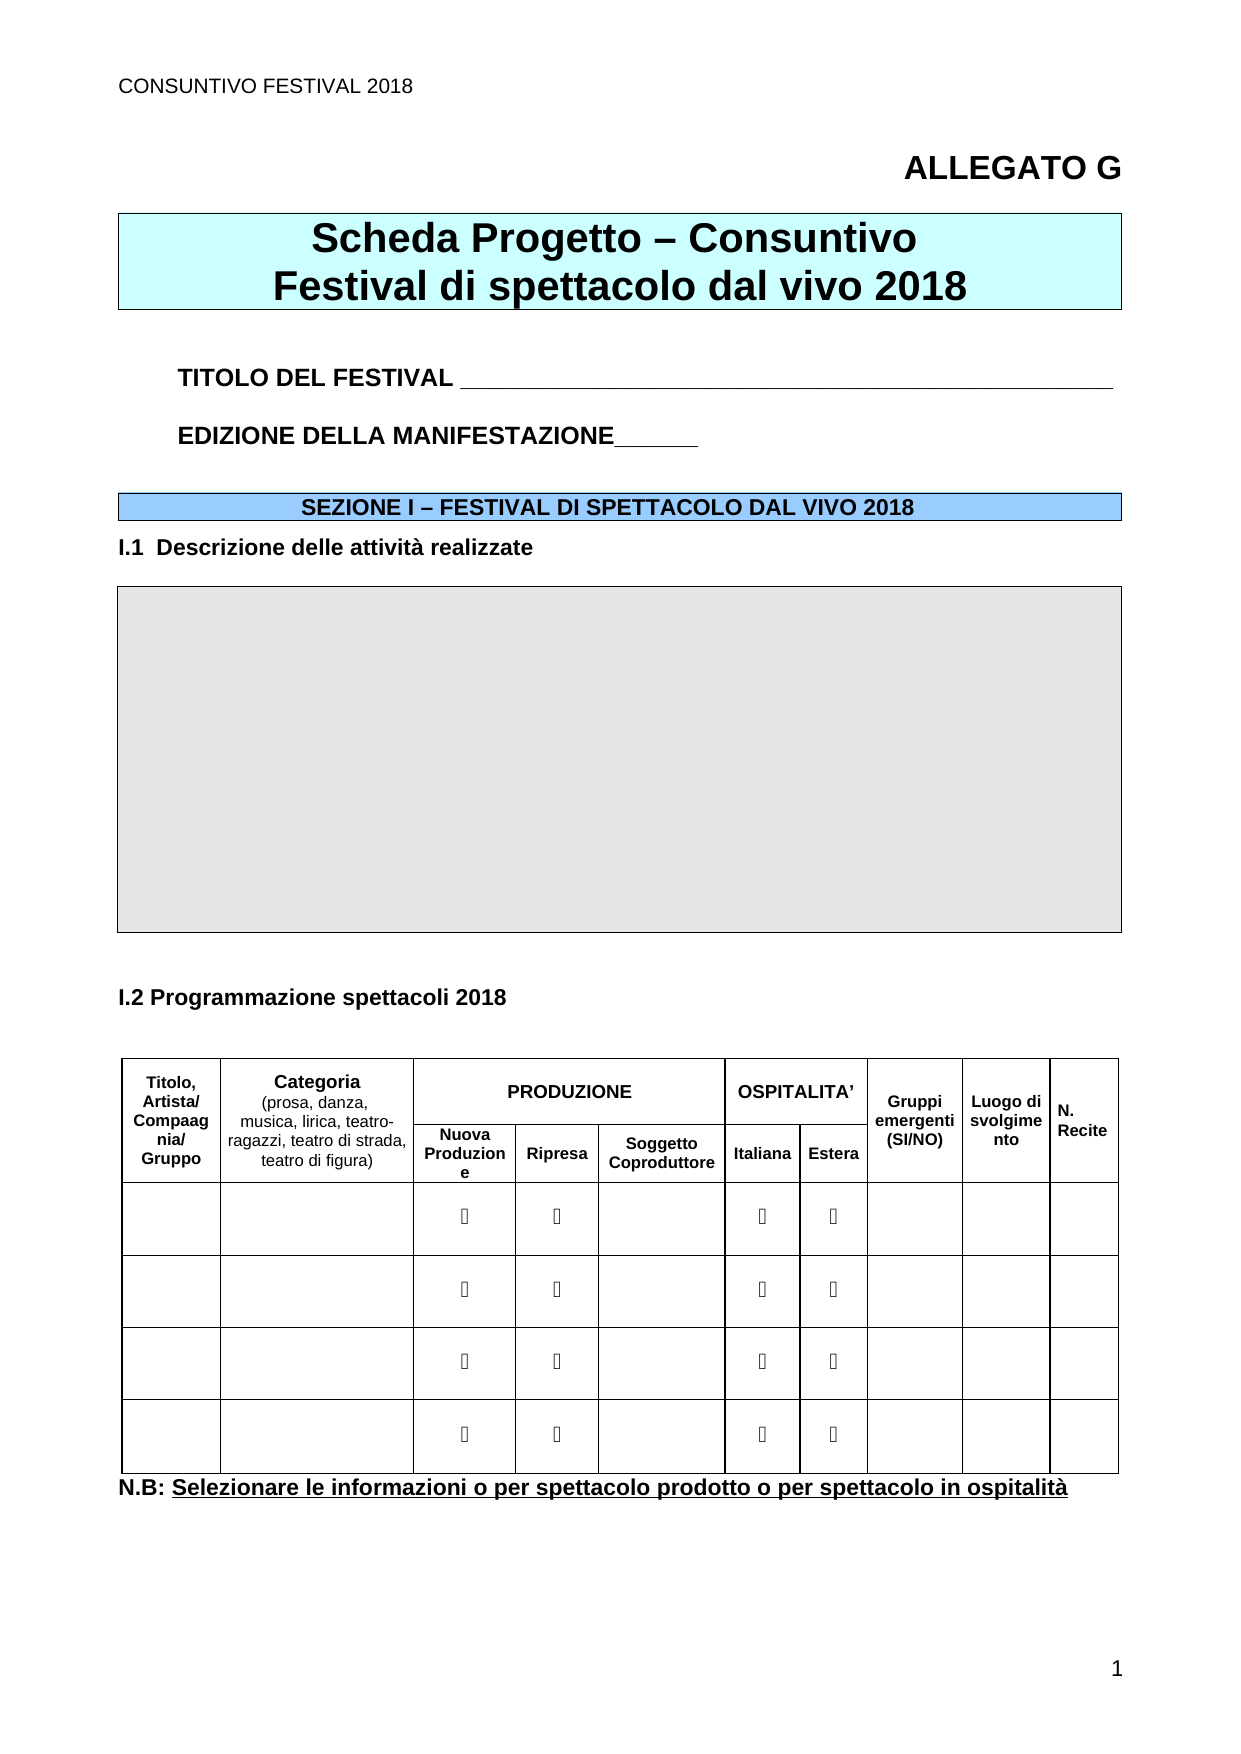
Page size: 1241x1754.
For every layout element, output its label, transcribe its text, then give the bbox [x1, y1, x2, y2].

table_header Titolo, Artista/ Compaagnia/ Gruppo [123, 1059, 220, 1182]
table_cell  [516, 1400, 598, 1473]
subtitle I.1 Descrizione delle attività realizzate [118, 533, 1122, 560]
table_cell  [516, 1183, 598, 1255]
table_cell  [414, 1400, 515, 1473]
table_cell [868, 1328, 962, 1399]
table_cell Italiana [726, 1125, 799, 1182]
table_cell Nuova Produzione [414, 1125, 515, 1182]
table_cell [963, 1400, 1049, 1473]
table_cell [1051, 1328, 1118, 1399]
table_cell  [801, 1328, 867, 1399]
table_cell [868, 1400, 962, 1473]
table_cell [123, 1256, 220, 1327]
table_cell [221, 1400, 413, 1473]
text N.B: Selezionare le informazioni o per spettacolo prodotto o per spettacolo in ospitalità [118, 1474, 1122, 1501]
table_header PRODUZIONE [414, 1059, 724, 1123]
table_cell [123, 1183, 220, 1255]
table_header [118, 587, 1121, 932]
table_cell [599, 1183, 724, 1255]
text ALLEGATO G [177, 148, 1122, 186]
table_cell  [516, 1328, 598, 1399]
table_cell [963, 1183, 1049, 1255]
table_cell [123, 1400, 220, 1473]
table_header Gruppi emergenti (SI/NO) [868, 1059, 962, 1182]
table_cell [221, 1183, 413, 1255]
subtitle SEZIONE I – FESTIVAL DI SPETTACOLO DAL VIVO 2018 [119, 494, 1121, 520]
table_cell  [801, 1183, 867, 1255]
table_cell Ripresa [516, 1125, 598, 1182]
table_cell  [414, 1183, 515, 1255]
table_cell Soggetto Coproduttore [599, 1125, 724, 1182]
table_header N. Recite [1051, 1059, 1118, 1182]
table_cell [963, 1256, 1049, 1327]
table_cell [1051, 1256, 1118, 1327]
table_cell [221, 1328, 413, 1399]
table_cell  [726, 1328, 799, 1399]
table_cell  [726, 1183, 799, 1255]
table_cell  [726, 1400, 799, 1473]
table_cell Estera [801, 1125, 867, 1182]
table_cell [221, 1256, 413, 1327]
table_cell  [801, 1400, 867, 1473]
table_header OSPITALITA’ [726, 1059, 867, 1123]
table_cell [599, 1400, 724, 1473]
table_cell [1051, 1183, 1118, 1255]
table_cell [123, 1328, 220, 1399]
text I.2 Programmazione spettacoli 2018 [118, 983, 1122, 1010]
table_cell  [414, 1256, 515, 1327]
table_cell [868, 1183, 962, 1255]
subtitle Scheda Progetto – Consuntivo [119, 214, 1121, 260]
table_cell  [801, 1256, 867, 1327]
table_cell  [516, 1256, 598, 1327]
table_cell  [726, 1256, 799, 1327]
table_cell [963, 1328, 1049, 1399]
table_header Luogo di svolgimento [963, 1059, 1049, 1182]
table_cell  [414, 1328, 515, 1399]
text TITOLO DEL FESTIVAL _______________________________________________ [177, 363, 1122, 392]
table_cell [599, 1256, 724, 1327]
table_cell [1051, 1400, 1118, 1473]
table_header Categoria (prosa, danza, musica, lirica, teatro-ragazzi, teatro di strada, teatro di figura) [221, 1059, 413, 1182]
table_cell [868, 1256, 962, 1327]
text EDIZIONE DELLA MANIFESTAZIONE______ [177, 421, 1122, 449]
table_cell [599, 1328, 724, 1399]
subtitle Festival di spettacolo dal vivo 2018 [119, 260, 1121, 309]
